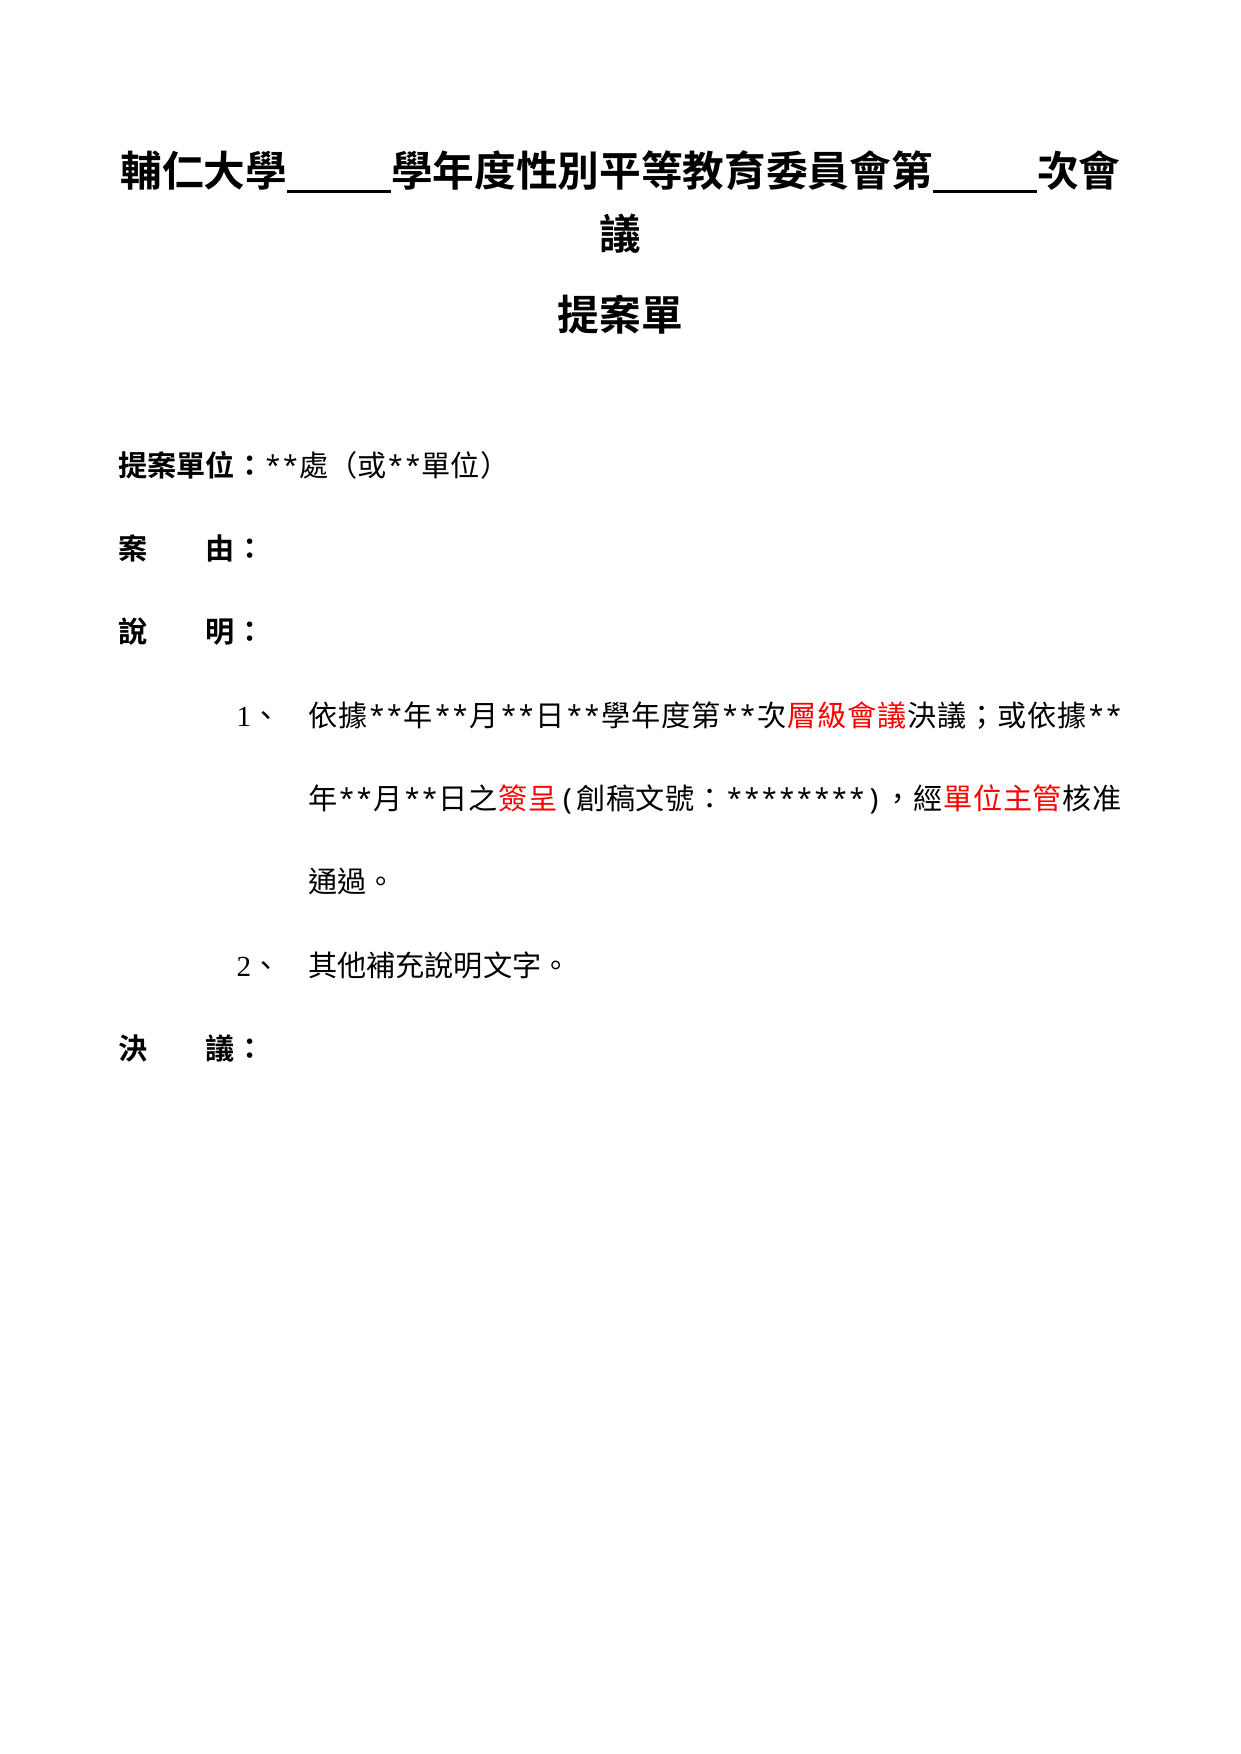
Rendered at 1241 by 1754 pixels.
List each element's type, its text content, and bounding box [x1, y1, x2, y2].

text 說 明： [118, 576, 1122, 659]
list 依據**年**月**日**學年度第**次層級會議決議；或依據**年**月**日之簽呈(創稿文號：********)，經單位主管核准通過。 [236, 659, 1122, 909]
text 提案單位：**處（或**單位） [118, 409, 1122, 493]
text 提案單 [118, 271, 1122, 333]
text 案 由： [118, 493, 1122, 576]
list 其他補充說明文字。 [236, 909, 1122, 993]
text 輔仁大學 學年度性別平等教育委員會第 次會議 [118, 127, 1122, 252]
text 決 議： [118, 993, 1122, 1076]
